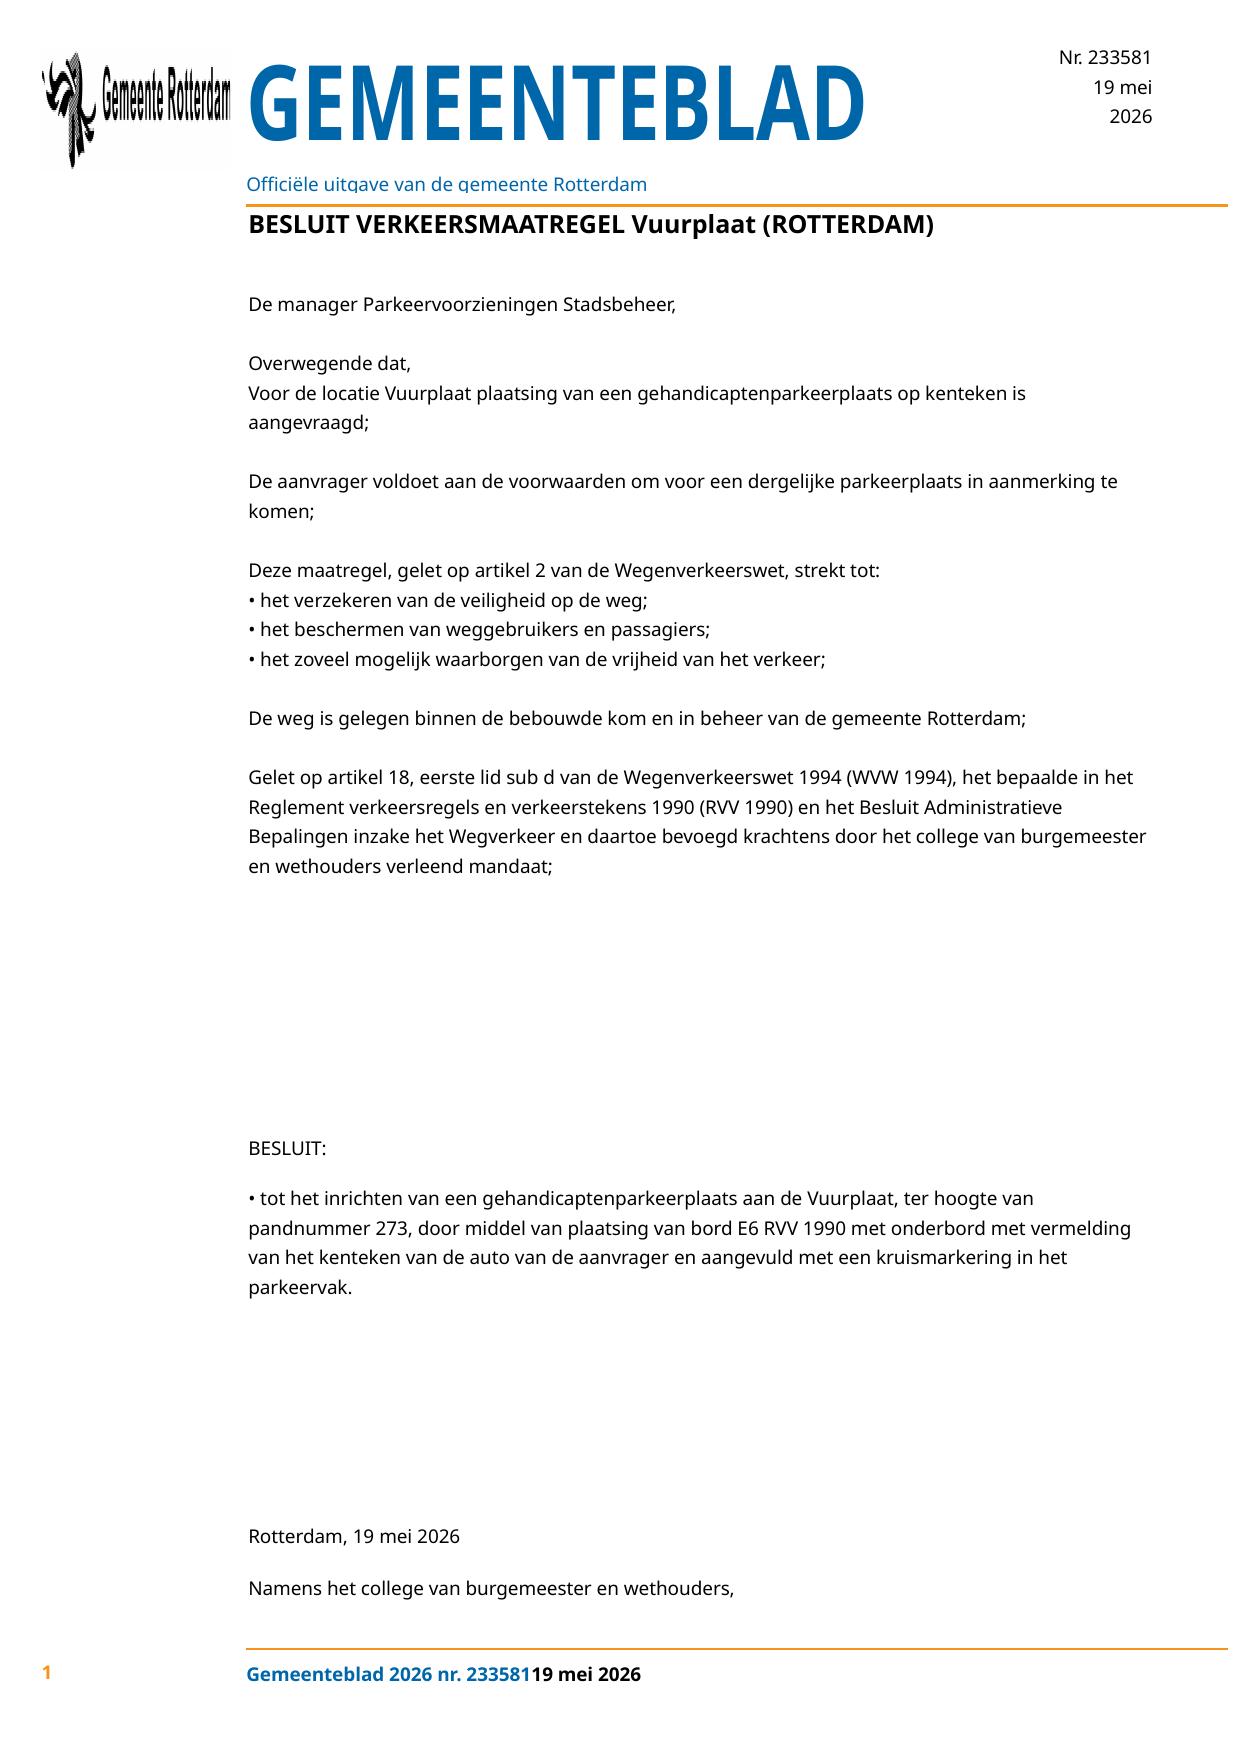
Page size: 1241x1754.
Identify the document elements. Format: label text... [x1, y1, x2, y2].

text BESLUIT: [248, 1135, 1152, 1161]
picture [41, 47, 231, 172]
text BESLUIT VERKEERSMAATREGEL Vuurplaat (ROTTERDAM) [248, 207, 1152, 241]
text Voor de locatie Vuurplaat plaatsing van een gehandicaptenparkeerplaats op kenteken is aangevraagd; [248, 380, 1152, 435]
text Overwegende dat, [248, 350, 1152, 376]
text • het zoveel mogelijk waarborgen van de vrijheid van het verkeer; [248, 646, 1152, 672]
text • het verzekeren van de veiligheid op de weg; [248, 587, 1152, 613]
text • tot het inrichten van een gehandicaptenparkeerplaats aan de Vuurplaat, ter hoogte van pandnummer 273, door middel van plaatsing van bord E6 RVV 1990 met onderbord met vermelding van het kenteken van de auto van de aanvrager en aangevuld met een kruismarkering in het parkeervak. [248, 1185, 1152, 1300]
text De weg is gelegen binnen de bebouwde kom en in beheer van de gemeente Rotterdam; [248, 705, 1152, 731]
text De aanvrager voldoet aan de voorwaarden om voor een dergelijke parkeerplaats in aanmerking te komen; [248, 468, 1152, 524]
text Namens het college van burgemeester en wethouders, [248, 1575, 1152, 1601]
text De manager Parkeervoorzieningen Stadsbeheer, [248, 291, 1152, 317]
text Gelet op artikel 18, eerste lid sub d van de Wegenverkeerswet 1994 (WVW 1994), het bepaalde in het Reglement verkeersregels en verkeerstekens 1990 (RVV 1990) en het Besluit Administratieve Bepalingen inzake het Wegverkeer en daartoe bevoegd krachtens door het college van burgemeester en wethouders verleend mandaat; [248, 764, 1152, 879]
text Deze maatregel, gelet op artikel 2 van de Wegenverkeerswet, strekt tot: [248, 557, 1152, 583]
text Rotterdam, 19 mei 2026 [248, 1523, 1152, 1549]
text • het beschermen van weggebruikers en passagiers; [248, 616, 1152, 642]
